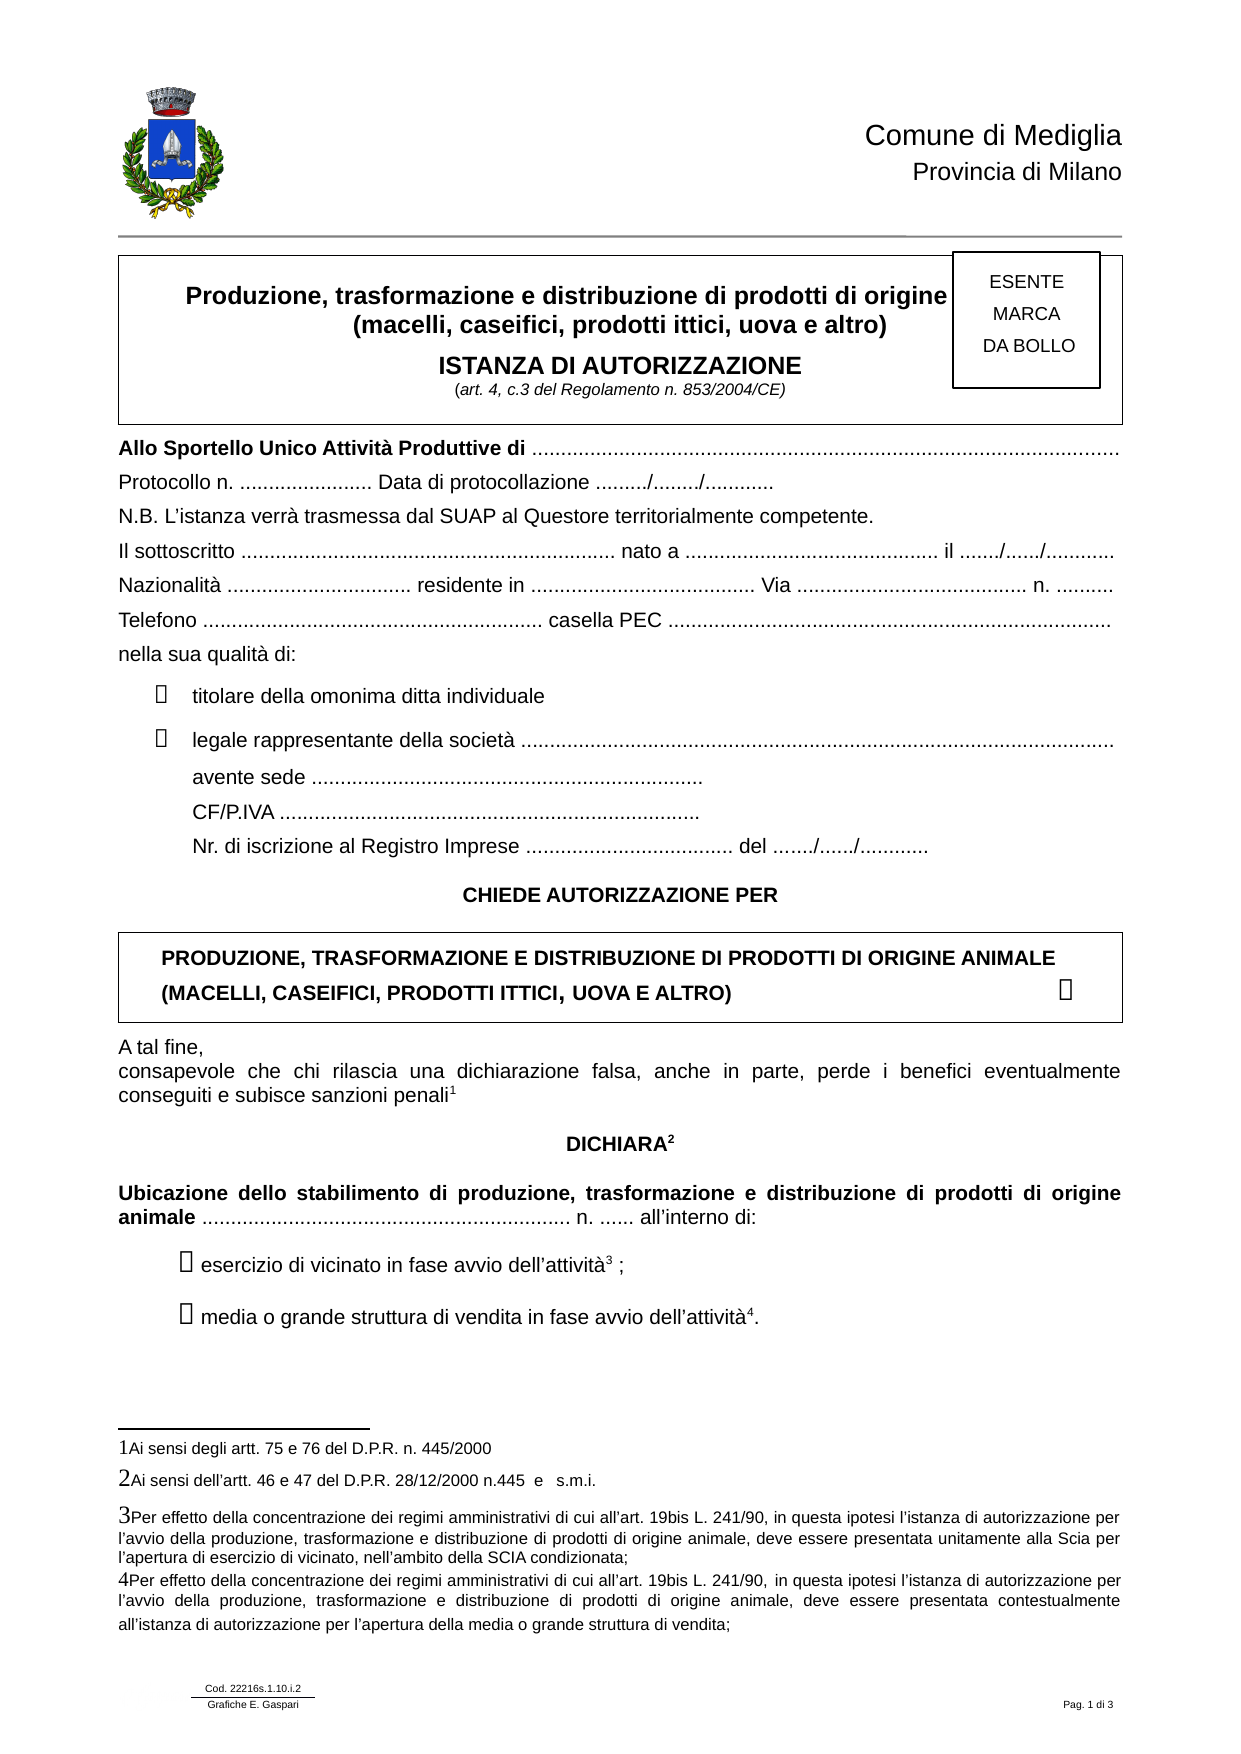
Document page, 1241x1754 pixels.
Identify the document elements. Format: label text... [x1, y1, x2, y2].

text CHIEDE AUTORIZZAZIONE PER [118, 883, 1122, 907]
text Il sottoscritto ................................................................. nato a ............................................ il ......./....../............ [118, 539, 1122, 563]
text Per effetto della concentrazione dei regimi amministrativi di cui all’art. 19bis L. 241/90, in questa ipotesi l’istanza di autorizzazione per l’avvio della produzione, trasformazione e distribuzione di prodotti di origine animale, deve essere presentata unitamente alla Scia per l’apertura di esercizio di vicinato, nell’ambito della SCIA condizionata; [118, 1500, 1122, 1567]
text consapevole che chi rilascia una dichiarazione falsa, anche in parte, perde i benefici eventualmente conseguiti e subisce sanzioni penali [118, 1059, 1122, 1107]
text Nr. di iscrizione al Registro Imprese .................................... del ......./....../............ [192, 834, 1122, 858]
text Nazionalità ................................ residente in ....................................... Via ........................................ n. .......... [118, 573, 1122, 597]
text Comune di Mediglia [224, 118, 1122, 152]
table_header Produzione, trasformazione e distribuzione di prodotti di origine animale (macelli, caseifici, prodotti ittici, uova e altro) ISTANZA DI AUTORIZZAZIONE (art. 4, c.3 del Regolamento n. 853/2004/CE) [119, 256, 1122, 424]
text CF/P.IVA ......................................................................... [192, 799, 1122, 823]
text  titolare della omonima ditta individuale [153, 676, 1122, 710]
text Allo Sportello Unico Attività Produttive di [118, 436, 1122, 459]
text avente sede .................................................................... [192, 765, 1122, 789]
text  media o grande struttura di vendita in fase avvio dell’attività. [177, 1293, 1122, 1333]
text Ubicazione dello stabilimento di produzione, trasformazione e distribuzione di prodotti di origine animale ................................................................ n. ...... all’interno di: [118, 1181, 1122, 1229]
text Ai sensi dell’artt. 46 e 47 del D.P.R. 28/12/2000 n.445 e s.m.i. [118, 1463, 1122, 1492]
text Protocollo n. ....................... Data di protocollazione ........./......../............ [118, 470, 1122, 494]
text Per effetto della concentrazione dei regimi amministrativi di cui all’art. 19bis L. 241/90, in questa ipotesi l’istanza di autorizzazione per l’avvio della produzione, trasformazione e distribuzione di prodotti di origine animale, deve essere presentata contestualmente all’istanza di autorizzazione per l’apertura della media o grande struttura di vendita; [118, 1567, 1122, 1636]
text nella sua qualità di: [118, 642, 1122, 666]
text Ai sensi degli artt. 75 e 76 del D.P.R. n. 445/2000 [118, 1435, 1122, 1459]
text N.B. L’istanza verrà trasmessa dal SUAP al Questore territorialmente competente. [118, 504, 1122, 528]
text A tal fine, [118, 1035, 1122, 1059]
table_header PRODUZIONE, TRASFORMAZIONE E DISTRIBUZIONE DI PRODOTTI DI ORIGINE ANIMALE (MACELLI, CASEIFICI, PRODOTTI ITTICI, UOVA E ALTRO)  [119, 933, 1122, 1022]
text Telefono ........................................................... casella PEC ............................................................................. [118, 607, 1122, 631]
text  legale rappresentante della società ....................................................................................................... [153, 721, 1122, 755]
text DICHIARA [157, 1132, 1083, 1156]
picture [122, 87, 224, 219]
text Provincia di Milano [224, 157, 1122, 185]
text  esercizio di vicinato in fase avvio dell’attività ; [177, 1241, 1122, 1281]
